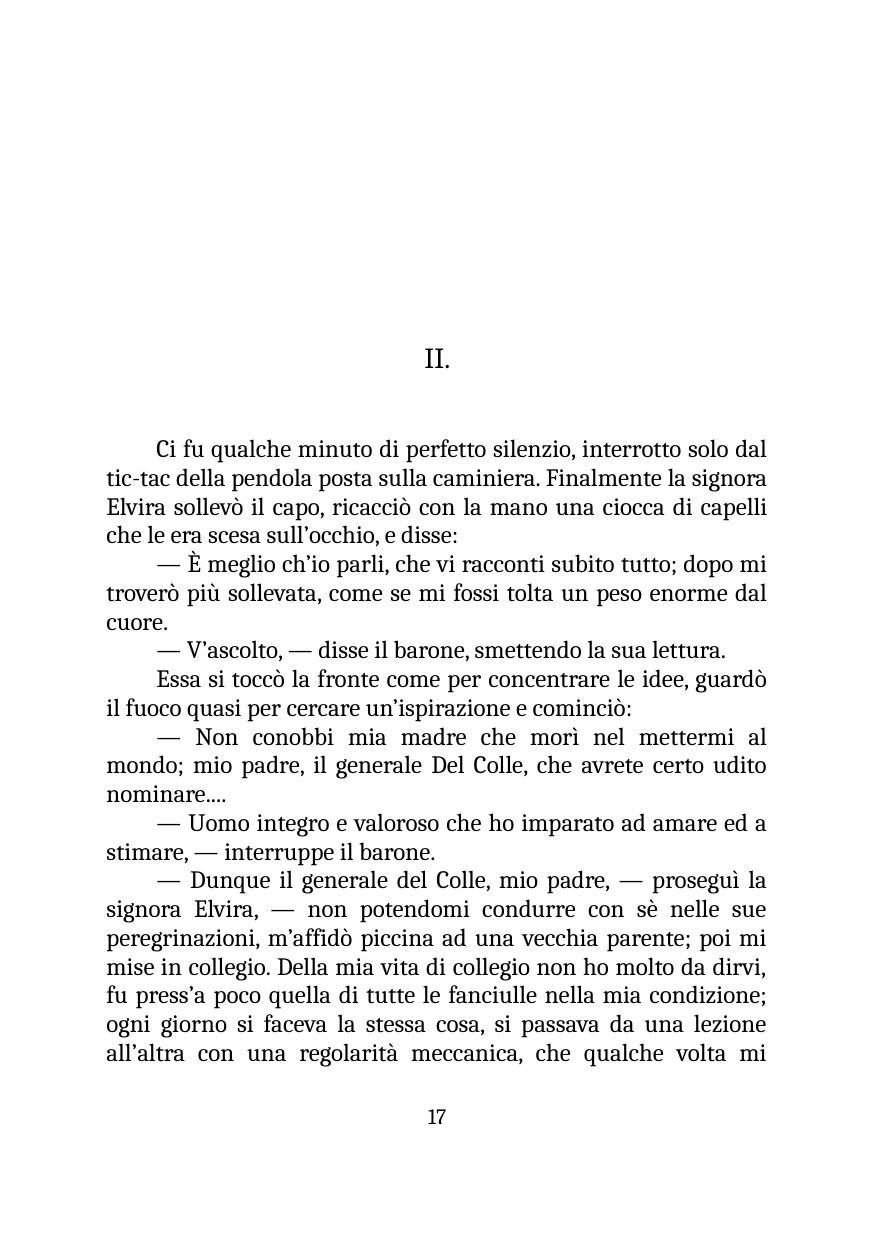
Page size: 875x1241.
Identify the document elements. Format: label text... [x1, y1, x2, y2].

text — Non conobbi mia madre che morì nel mettermi al mondo; mio padre, il generale Del Colle, che avrete certo udito nominare.... [106, 723, 768, 809]
text — È meglio ch’io parli, che vi racconti subito tutto; dopo mi troverò più sollevata, come se mi fossi tolta un peso enorme dal cuore. [106, 550, 768, 636]
text Essa si toccò la fronte come per concentrare le idee, guardò il fuoco quasi per cercare un’ispirazione e cominciò: [106, 665, 768, 723]
text — Uomo integro e valoroso che ho imparato ad amare ed a stimare, — interruppe il barone. [106, 809, 768, 866]
text — Dunque il generale del Colle, mio padre, — proseguì la signora Elvira, — non potendomi condurre con sè nelle sue peregrinazioni, m’affidò piccina ad una vecchia parente; poi mi mise in collegio. Della mia vita di collegio non ho molto da dirvi, fu press’a poco quella di tutte le fanciulle nella mia condizione; ogni giorno si faceva la stessa cosa, si passava da una lezione all’altra con una regolarità meccanica, che qualche volta mi [106, 866, 768, 1068]
subtitle II. [106, 342, 768, 376]
text Ci fu qualche minuto di perfetto silenzio, interrotto solo dal tic-tac della pendola posta sulla caminiera. Finalmente la signora Elvira sollevò il capo, ricacciò con la mano una ciocca di capelli che le era scesa sull’occhio, e disse: [106, 435, 768, 550]
text — V’ascolto, — disse il barone, smettendo la sua lettura. [106, 636, 768, 665]
